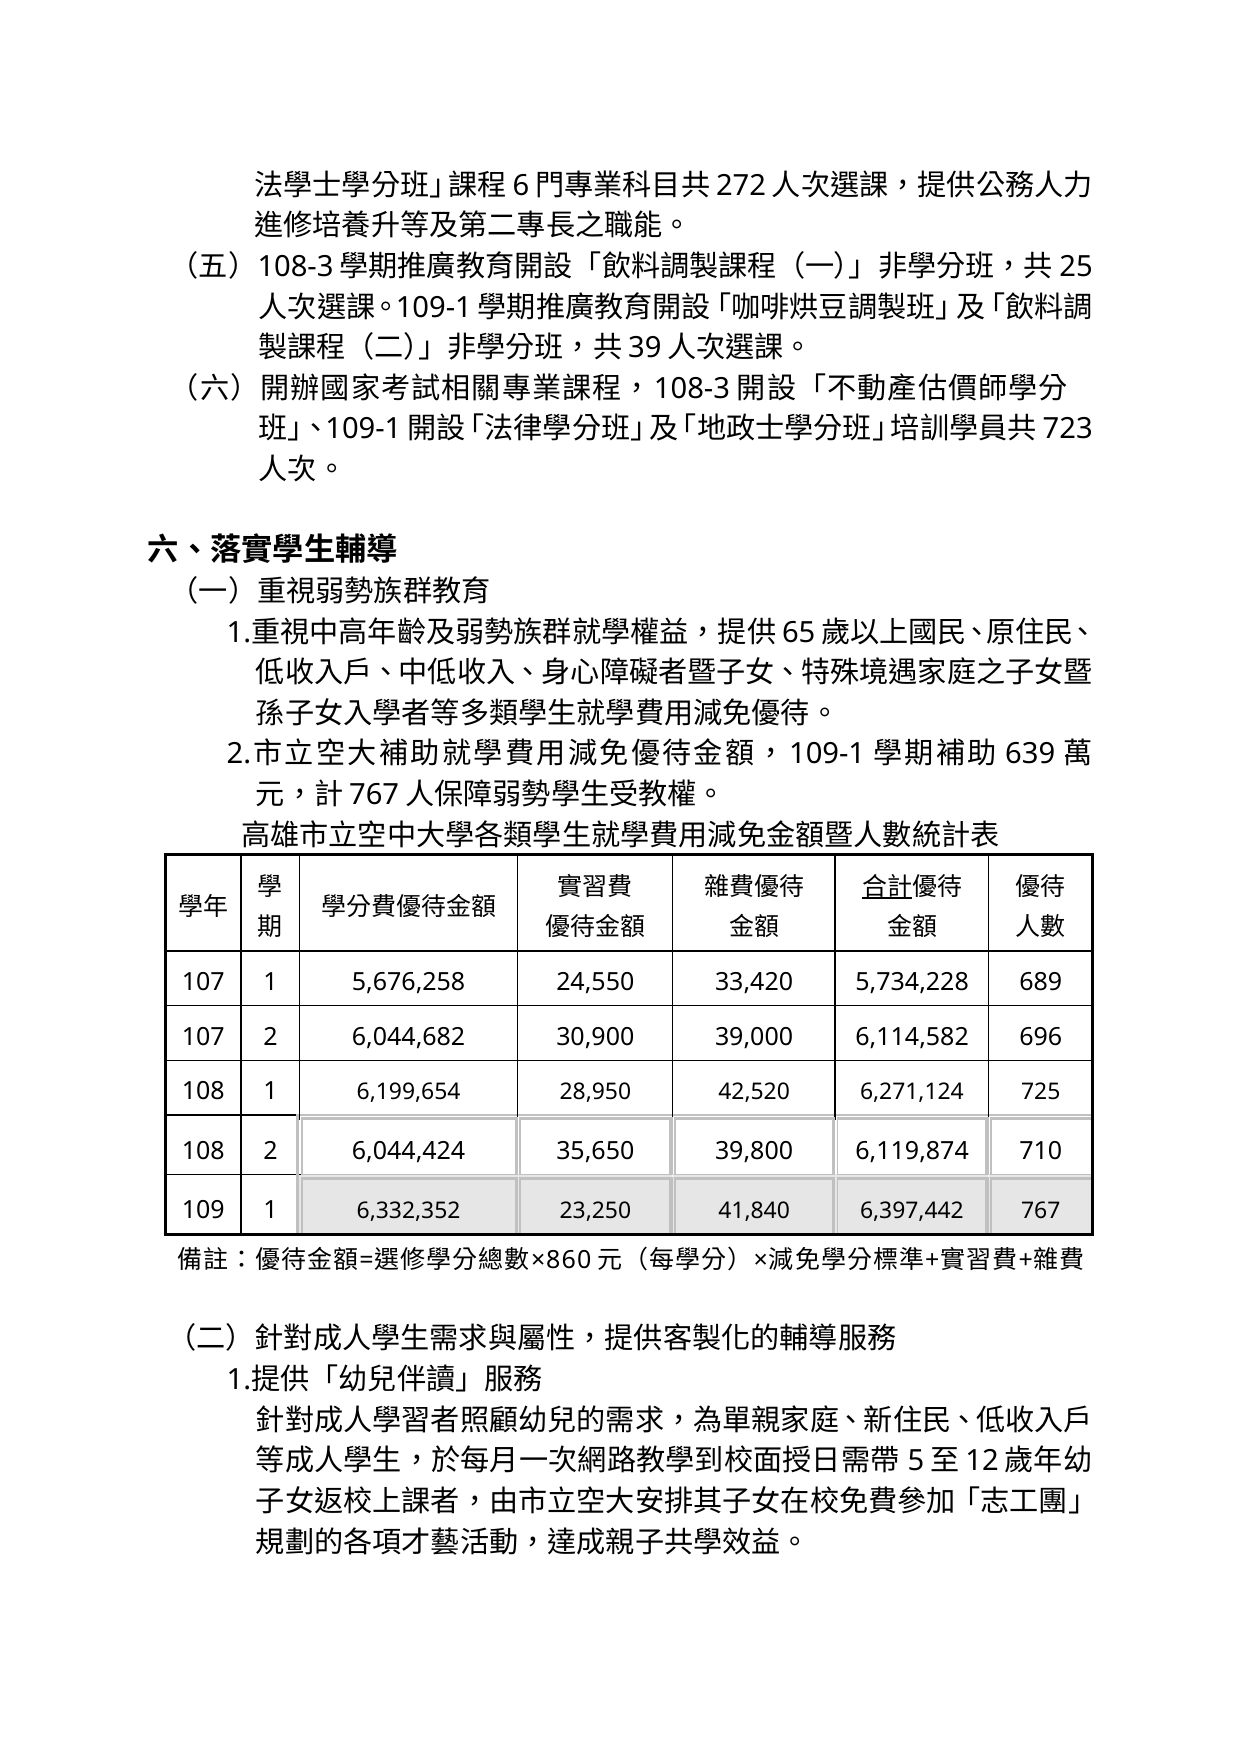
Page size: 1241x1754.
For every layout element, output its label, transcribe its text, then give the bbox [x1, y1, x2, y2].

text 1.重視中高年齡及弱勢族群就學權益，提供65歲以上國民、原住民、低收入戶、中低收入、身心障礙者暨子女、特殊境遇家庭之子女暨孫子女入學者等多類學生就學費用減免優待。 [226, 609, 1092, 731]
text （六）開辦國家考試相關專業課程，108-3開設「不動產估價師學分班」、109-1開設「法律學分班」及「地政士學分班」培訓學員共723人次。 [169, 366, 1092, 488]
table_cell 6,119,874 [838, 1120, 985, 1173]
table_cell 107 [167, 952, 240, 1005]
table_cell 6,332,352 [303, 1180, 515, 1233]
table_header 實習費 優待金額 [518, 856, 672, 950]
text （二）針對成人學生需求與屬性，提供客製化的輔導服務 [148, 1316, 1092, 1357]
text 六、落實學生輔導 [148, 528, 1092, 569]
table_header 學期 [242, 856, 299, 950]
table_cell 28,950 [518, 1061, 672, 1114]
table_cell 1 [242, 1061, 299, 1114]
table_cell 107 [167, 1006, 240, 1059]
table_cell 24,550 [518, 952, 672, 1005]
table_cell 108 [167, 1061, 240, 1114]
table_cell 42,520 [673, 1061, 834, 1114]
text 針對成人學習者照顧幼兒的需求，為單親家庭、新住民、低收入戶等成人學生，於每月一次網路教學到校面授日需帶5至12歲年幼子女返校上課者，由市立空大安排其子女在校免費參加「志工團」規劃的各項才藝活動，達成親子共學效益。 [256, 1398, 1092, 1560]
table_cell 6,397,442 [838, 1180, 985, 1233]
text 高雄市立空中大學各類學生就學費用減免金額暨人數統計表 [148, 813, 1092, 853]
table_header 學年 [167, 856, 240, 950]
table_cell 767 [992, 1180, 1091, 1233]
text 2.市立空大補助就學費用減免優待金額，109-1學期補助639萬元，計767人保障弱勢學生受教權。 [226, 731, 1092, 813]
table_cell 696 [989, 1006, 1091, 1059]
table_header 合計優待 金額 [836, 856, 988, 950]
text （五）108-3學期推廣教育開設「飲料調製課程（一）」非學分班，共25人次選課。109-1學期推廣教育開設「咖啡烘豆調製班」及「飲料調製課程（二）」非學分班，共39人次選課。 [169, 244, 1092, 366]
table_cell 5,676,258 [300, 952, 517, 1005]
text 1.提供「幼兒伴讀」服務 [226, 1357, 1092, 1398]
table_cell 109 [167, 1175, 240, 1233]
table_cell 710 [992, 1120, 1091, 1173]
text 備註：優待金額=選修學分總數×860元（每學分）×減免學分標準+實習費+雜費 [177, 1236, 1092, 1277]
table_cell 30,900 [518, 1006, 672, 1059]
table_cell 1 [242, 1175, 296, 1233]
table_cell 6,199,654 [300, 1061, 517, 1114]
table_header 雜費優待 金額 [673, 856, 834, 950]
table_cell 39,000 [673, 1006, 834, 1059]
table_cell 725 [989, 1061, 1091, 1114]
table_cell 2 [242, 1006, 299, 1059]
table_cell 35,650 [521, 1120, 669, 1173]
table_cell 6,044,424 [303, 1120, 515, 1173]
text 法學士學分班」課程6門專業科目共272人次選課，提供公務人力進修培養升等及第二專長之職能。 [169, 163, 1092, 244]
table_cell 39,800 [676, 1120, 832, 1173]
table_cell 108 [167, 1116, 240, 1173]
table_header 學分費優待金額 [300, 856, 517, 950]
table_cell 6,044,682 [300, 1006, 517, 1059]
table_cell 689 [989, 952, 1091, 1005]
table_cell 6,271,124 [836, 1061, 988, 1114]
table_cell 6,114,582 [836, 1006, 988, 1059]
table_cell 1 [242, 952, 299, 1005]
table_cell 2 [242, 1116, 296, 1173]
table_cell 5,734,228 [836, 952, 988, 1005]
table_cell 23,250 [521, 1180, 669, 1233]
table_cell 41,840 [676, 1180, 832, 1233]
text （一）重視弱勢族群教育 [169, 569, 1092, 609]
table_cell 33,420 [673, 952, 834, 1005]
table_header 優待 人數 [989, 856, 1091, 950]
